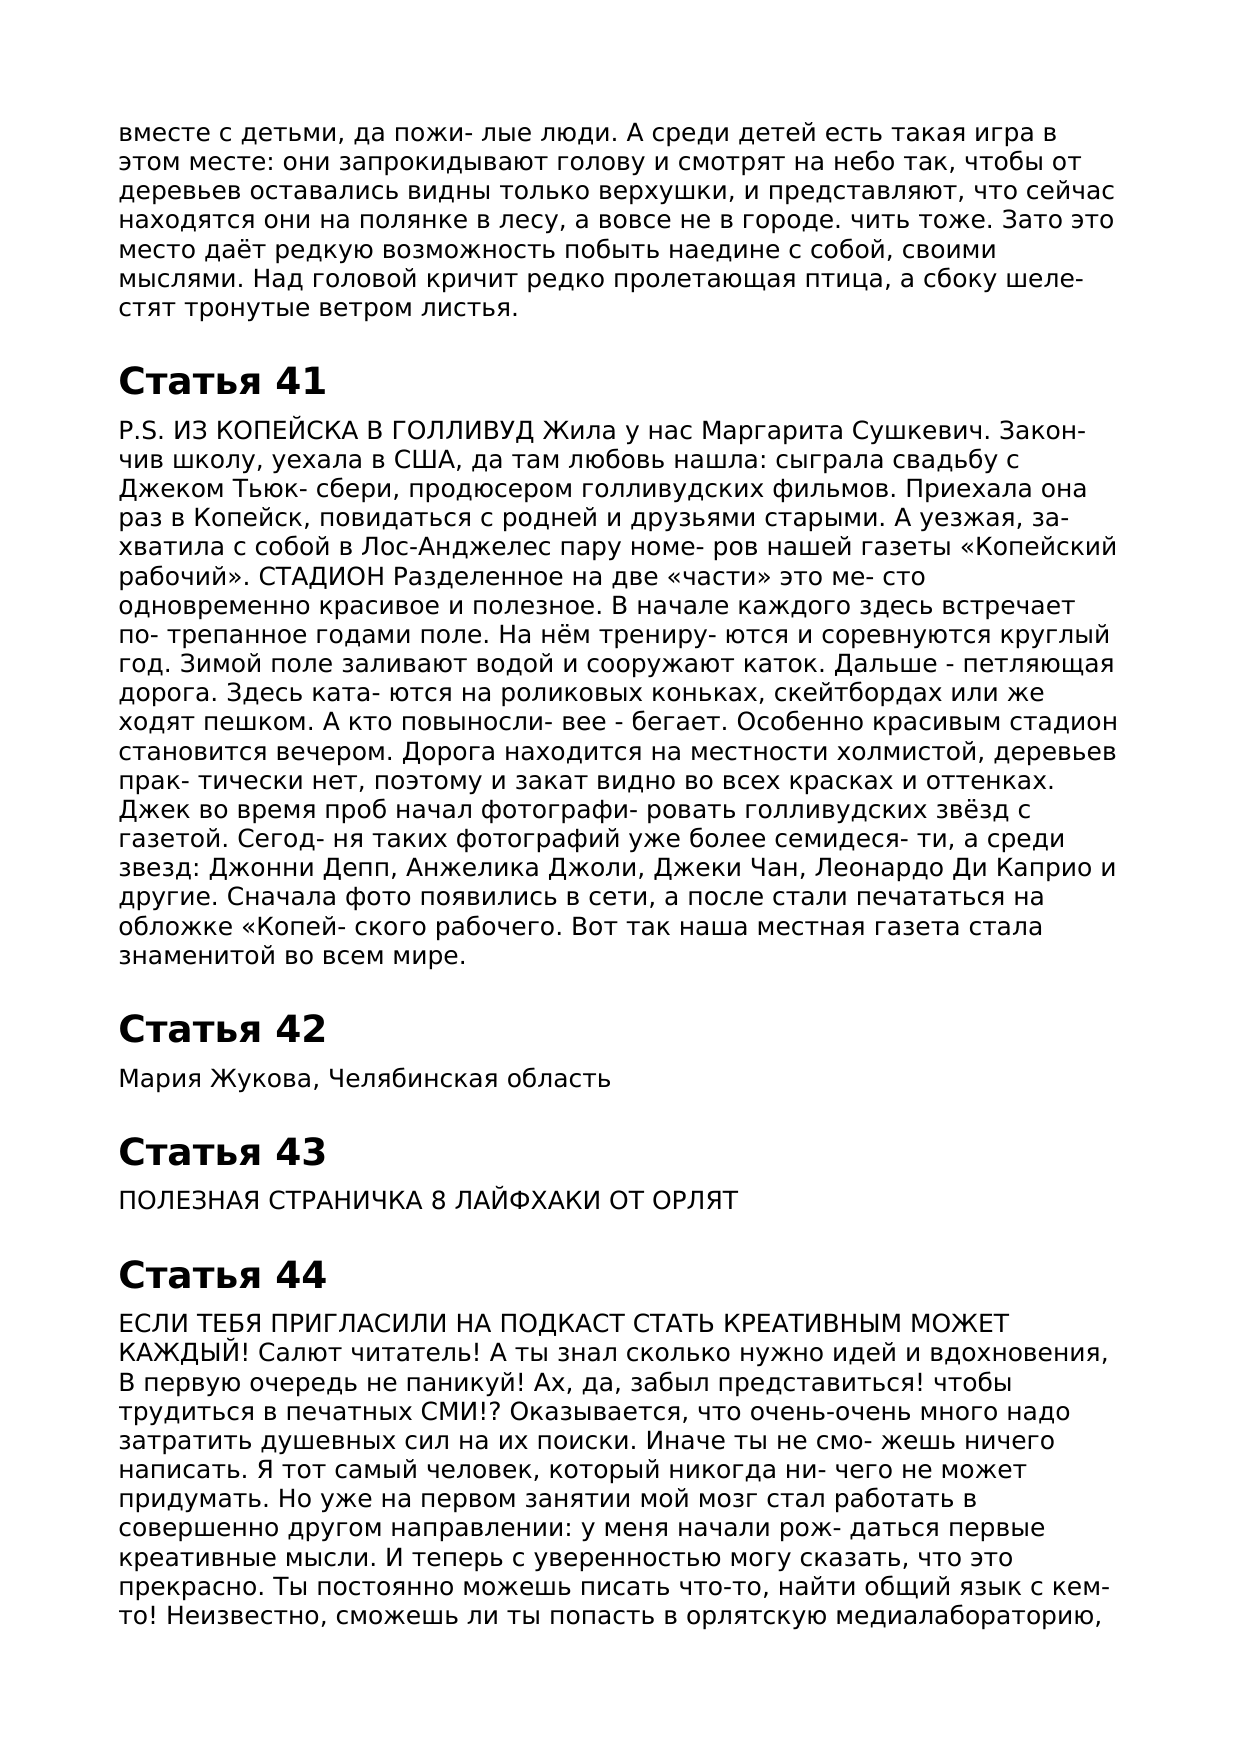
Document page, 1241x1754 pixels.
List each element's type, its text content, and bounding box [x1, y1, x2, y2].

subtitle Статья 41 [118, 360, 1122, 403]
text ЕСЛИ ТЕБЯ ПРИГЛАСИЛИ НА ПОДКАСТ СТАТЬ КРЕАТИВНЫМ МОЖЕТ КАЖДЫЙ! Салют читатель! А ты знал сколько нужно идей и вдохновения, В первую очередь не паникуй! Ах, да, забыл представиться! чтобы трудиться в печатных СМИ!? Оказывается, что очень-очень много надо затратить душевных сил на их поиски. Иначе ты не смо- жешь ничего написать. Я тот самый человек, который никогда ни- чего не может придумать. Но уже на первом занятии мой мозг стал работать в совершенно другом направлении: у меня начали рож- даться первые креативные мысли. И теперь с уверенностью могу сказать, что это прекрасно. Ты постоянно можешь писать что-то, найти общий язык с кем-то! Неизвестно, сможешь ли ты попасть в орлятскую медиалабораторию, [118, 1309, 1122, 1630]
subtitle Статья 42 [118, 1008, 1122, 1051]
text P.S. ИЗ КОПЕЙСКА В ГОЛЛИВУД Жила у нас Маргарита Сушкевич. Закон- чив школу, уехала в США, да там любовь нашла: сыграла свадьбу с Джеком Тьюк- сбери, продюсером голливудских фильмов. Приехала она раз в Копейск, повидаться с родней и друзьями старыми. А уезжая, за- хватила с собой в Лос-Анджелес пару номе- ров нашей газеты «Копейский рабочий». СТАДИОН Разделенное на две «части» это ме- сто одновременно красивое и полезное. В начале каждого здесь встречает по- трепанное годами поле. На нём трениру- ются и соревнуются круглый год. Зимой поле заливают водой и сооружают каток. Дальше - петляющая дорога. Здесь ката- ются на роликовых коньках, скейтбордах или же ходят пешком. А кто повыносли- вее - бегает. Особенно красивым стадион становится вечером. Дорога находится на местности холмистой, деревьев прак- тически нет, поэтому и закат видно во всех красках и оттенках. Джек во время проб начал фотографи- ровать голливудских звёзд с газетой. Сегод- ня таких фотографий уже более семидеся- ти, а среди звезд: Джонни Депп, Анжелика Джоли, Джеки Чан, Леонардо Ди Каприо и другие. Сначала фото появились в сети, а после стали печататься на обложке «Копей- ского рабочего. Вот так наша местная газета стала знаменитой во всем мире. [118, 416, 1122, 970]
subtitle Статья 43 [118, 1130, 1122, 1174]
text Мария Жукова, Челябинская область [118, 1064, 1122, 1093]
text вместе с детьми, да пожи- лые люди. А среди детей есть такая игра в этом месте: они запрокидывают голову и смотрят на небо так, чтобы от деревьев оставались видны только верхушки, и представляют, что сейчас находятся они на полянке в лесу, а вовсе не в городе. чить тоже. Зато это место даёт редкую возможность побыть наедине с собой, своими мыслями. Над головой кричит редко пролетающая птица, а сбоку шеле- стят тронутые ветром листья. [118, 118, 1122, 322]
subtitle Статья 44 [118, 1253, 1122, 1297]
text ПОЛЕЗНАЯ СТРАНИЧКА 8 ЛАЙФХАКИ ОТ ОРЛЯТ [118, 1187, 1122, 1216]
